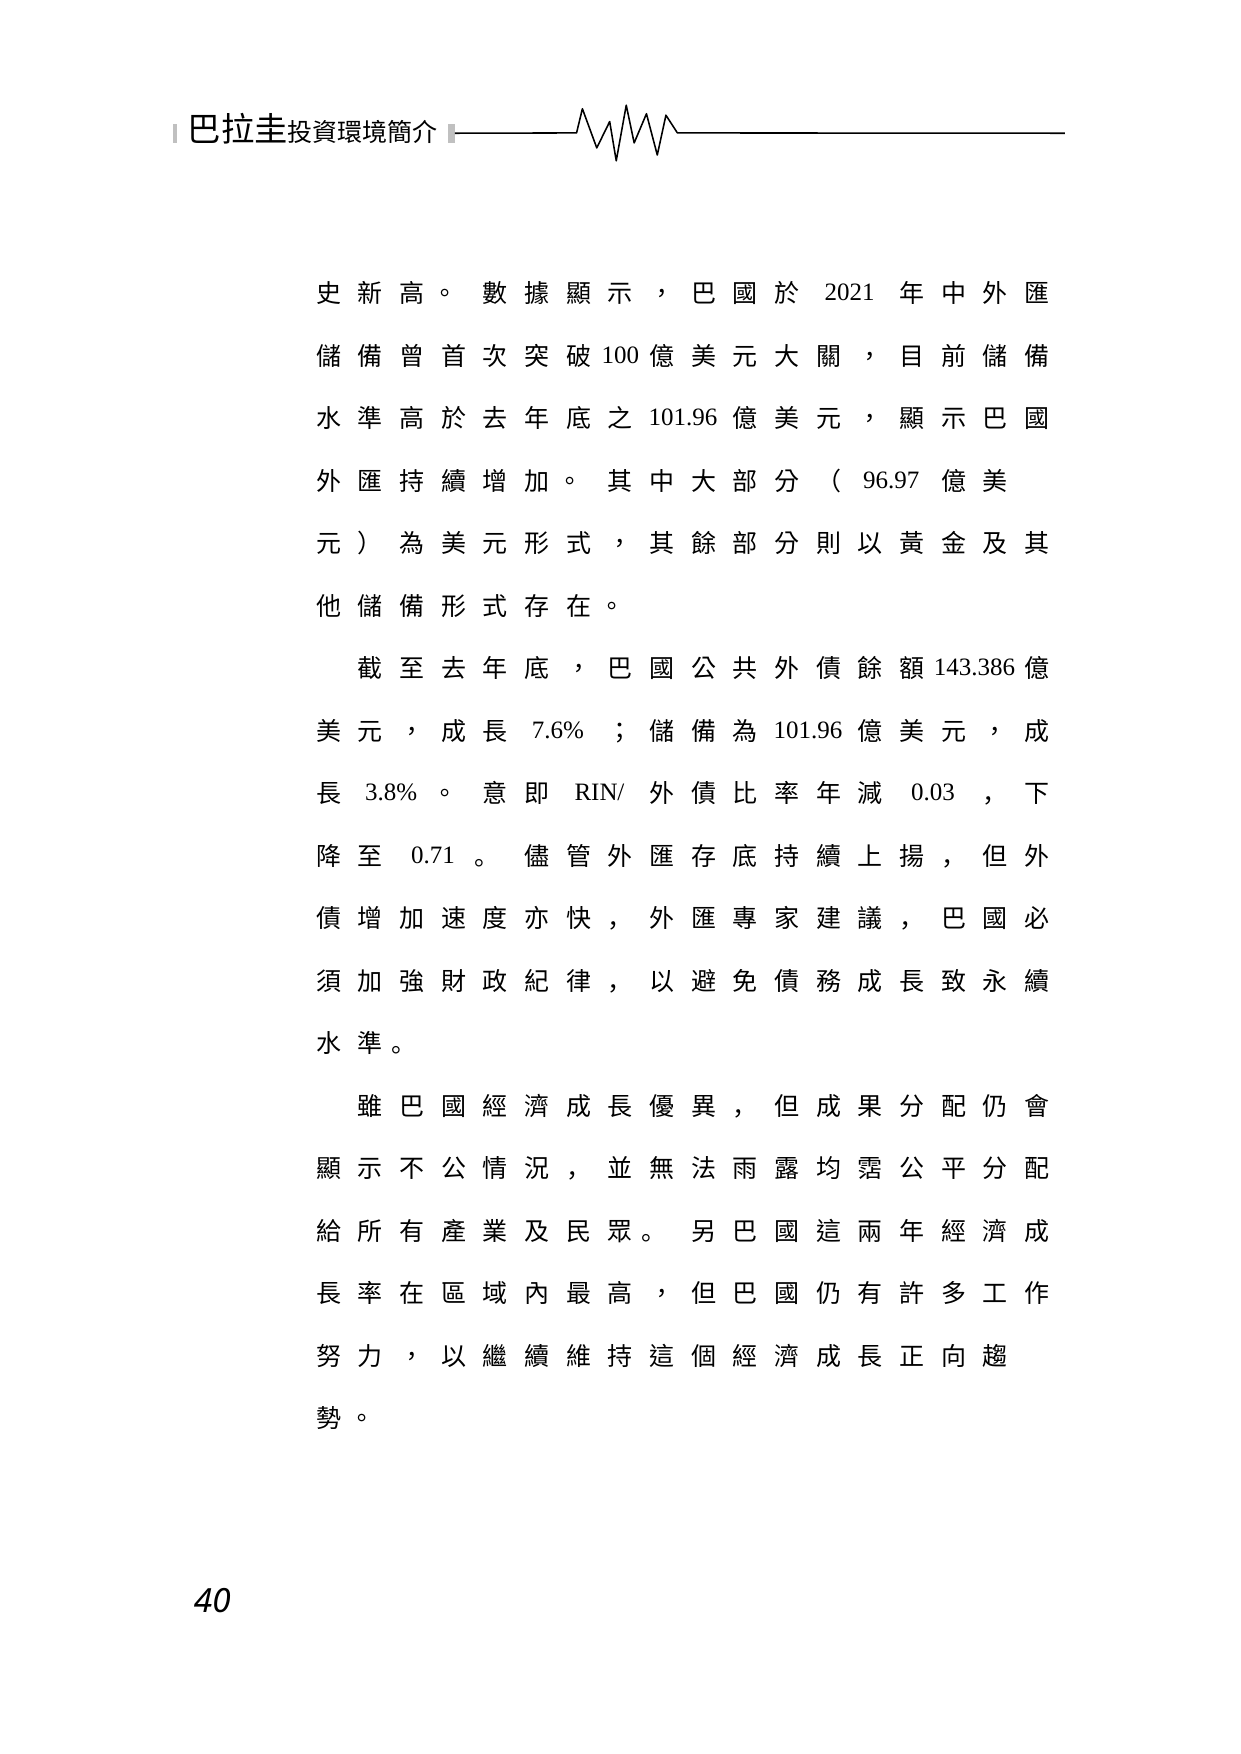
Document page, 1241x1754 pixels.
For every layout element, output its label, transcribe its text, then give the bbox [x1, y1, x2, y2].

text 雖巴國經濟成長優異，但成果分配仍會顯示不公情況，並無法雨露均霑公平分配給所有產業及民眾。另巴國這兩年經濟成長率在區域內最高，但巴國仍有許多工作努力，以繼續維持這個經濟成長正向趨勢。 [281, 1063, 1058, 1438]
text 截至去年底，巴國公共外債餘額143.386億美元，成長7.6%；儲備為101.96億美元，成長3.8%。意即RIN/外債比率年減0.03，下降至0.71。儘管外匯存底持續上揚，但外債增加速度亦快，外匯專家建議，巴國必須加強財政紀律，以避免債務成長致永續水準。 [281, 625, 1058, 1063]
text 史新高。數據顯示，巴國於2021年中外匯儲備曾首次突破100億美元大關，目前儲備水準高於去年底之101.96億美元，顯示巴國外匯持續增加。其中大部分（96.97億美元）為美元形式，其餘部分則以黃金及其他儲備形式存在。 [281, 250, 1058, 625]
